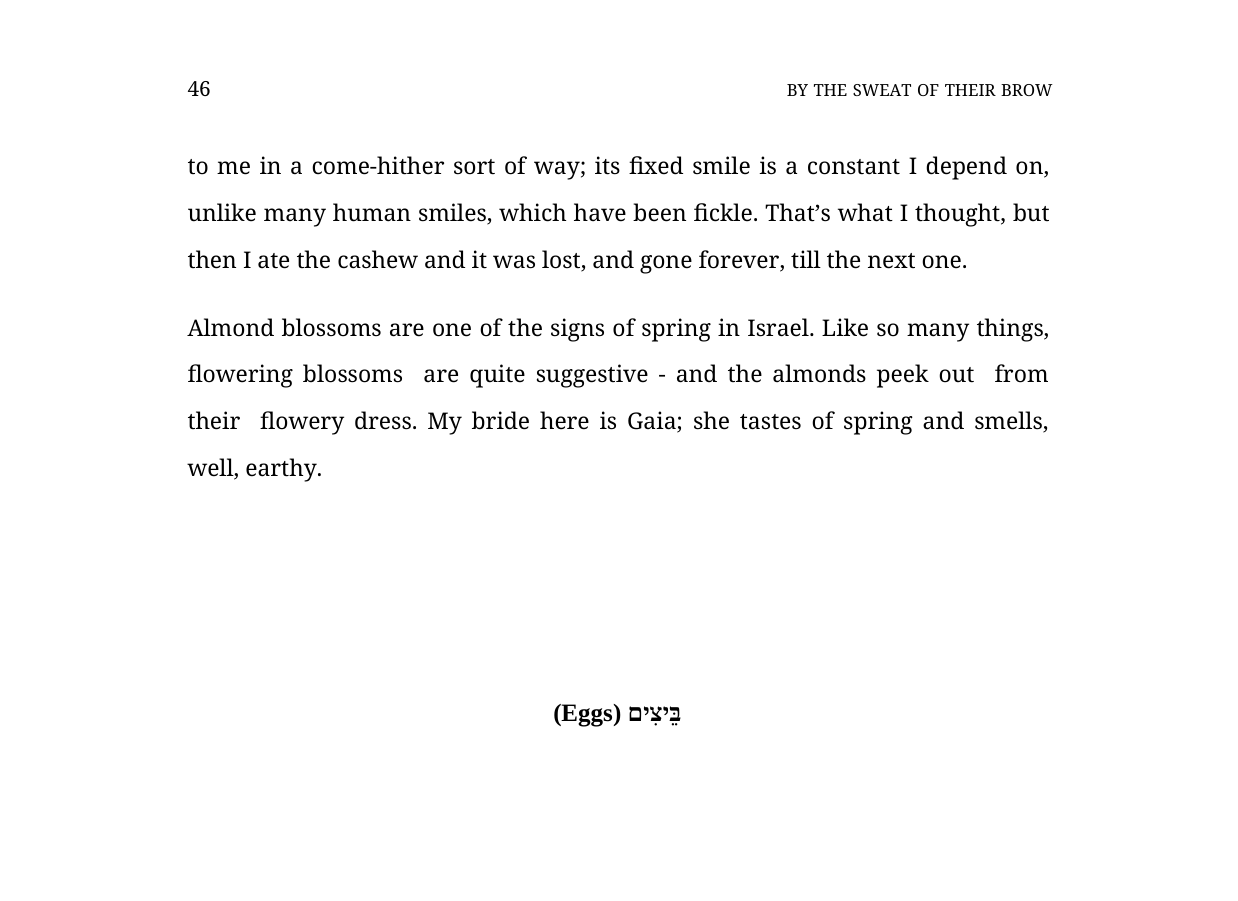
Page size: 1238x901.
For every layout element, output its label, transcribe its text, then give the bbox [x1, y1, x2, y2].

text to me in a come-hither sort of way; its fixed smile is a constant I depend on, unlike many human smiles, which have been fickle. That’s what I thought, but then I ate the cashew and it was lost, and gone forever, till the next one. [187, 150, 1051, 275]
table_header בֵּיצִים (Eggs) [176, 698, 1058, 738]
text Almond blossoms are one of the signs of spring in Israel. Like so many things, flowering blossoms are quite suggestive - and the almonds peek out from their flowery dress. My bride here is Gaia; she tastes of spring and smells, well, earthy. [187, 311, 1051, 483]
